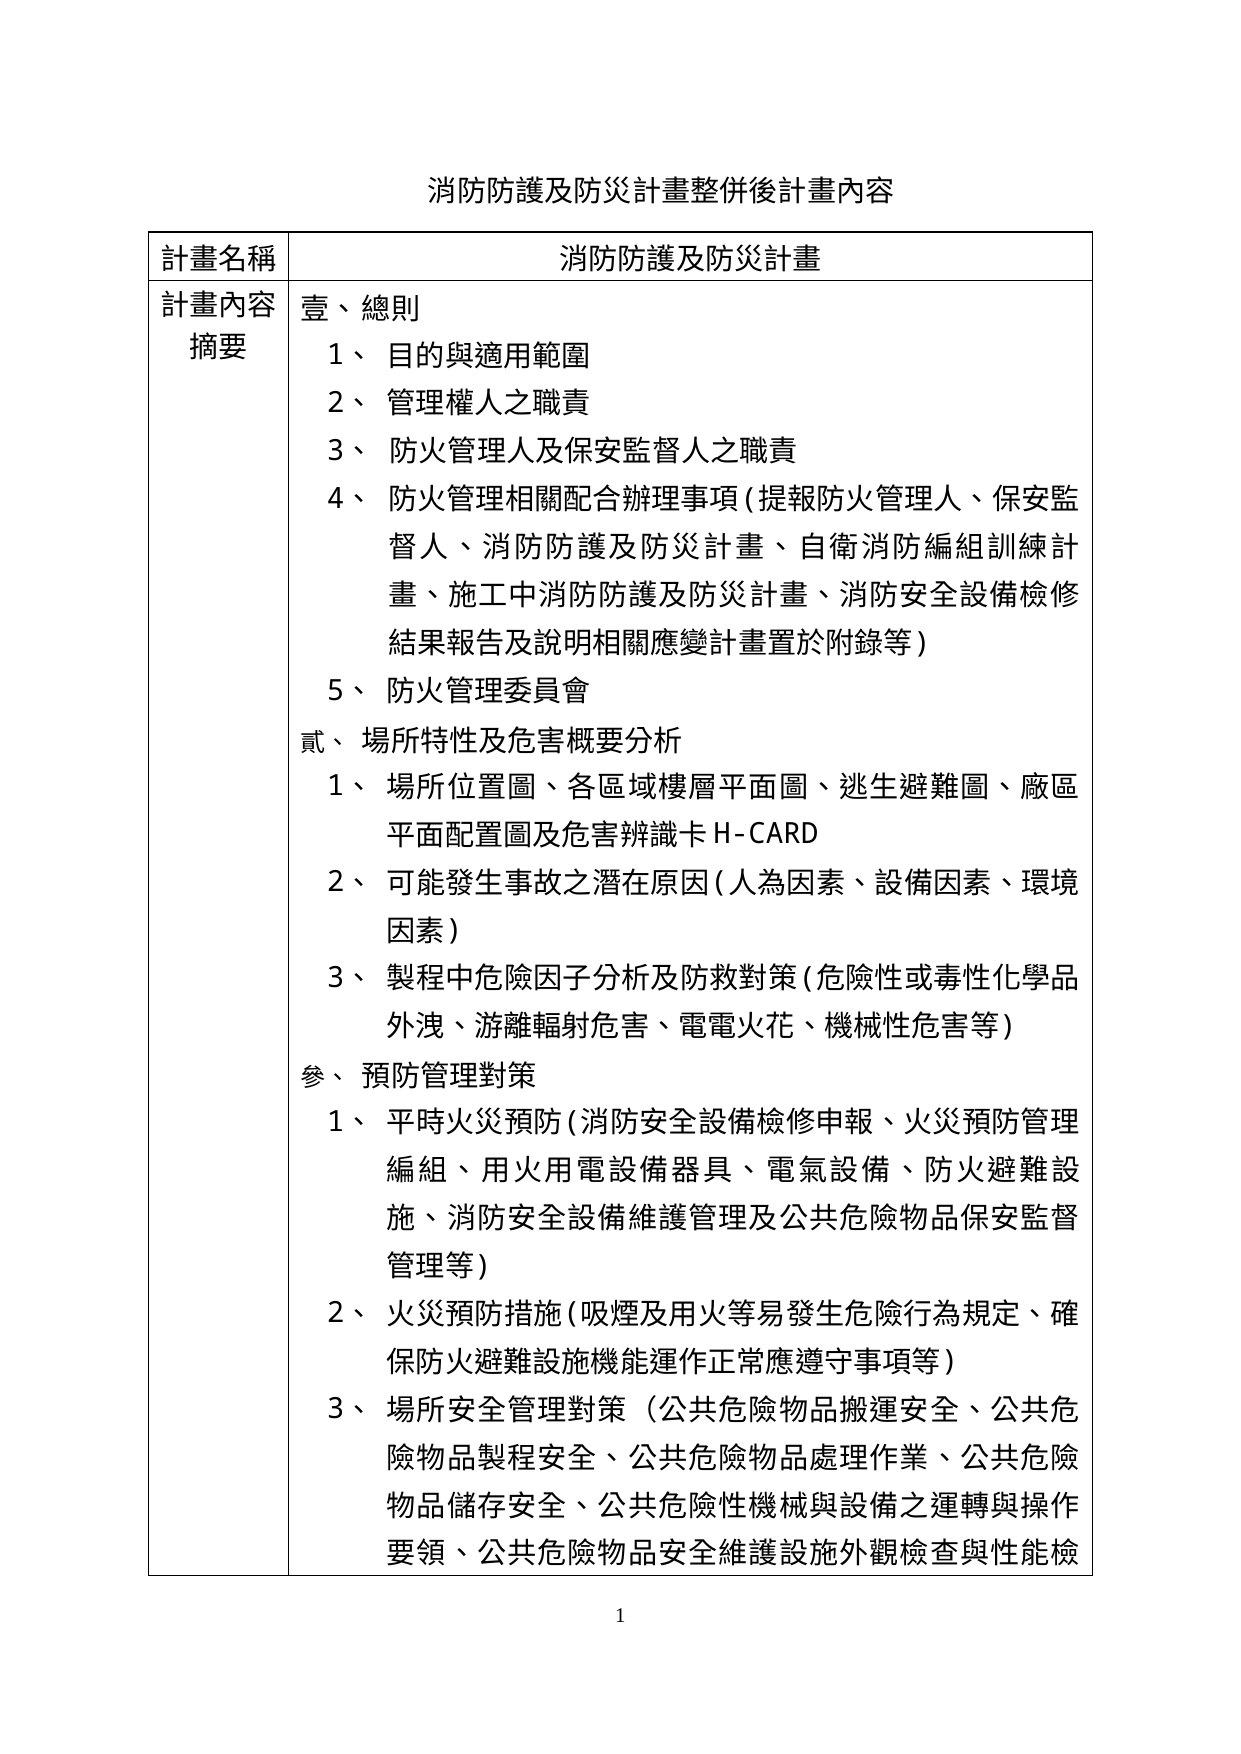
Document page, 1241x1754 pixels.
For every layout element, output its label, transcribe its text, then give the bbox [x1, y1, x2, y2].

table_cell 總則 目的與適用範圍 管理權人之職責 防火管理人及保安監督人之職責 防火管理相關配合辦理事項(提報防火管理人、保安監督人、消防防護及防災計畫、自衛消防編組訓練計畫、施工中消防防護及防災計畫、消防安全設備檢修結果報告及說明相關應變計畫置於附錄等) 防火管理委員會 場所特性及危害概要分析 場所位置圖、各區域樓層平面圖、逃生避難圖、廠區平面配置圖及危害辨識卡H-CARD 可能發生事故之潛在原因(人為因素、設備因素、環境因素) 製程中危險因子分析及防救對策(危險性或毒性化學品外洩、游離輻射危害、電電火花、機械性危害等) 預防管理對策 平時火災預防(消防安全設備檢修申報、火災預防管理編組、用火用電設備器具、電氣設備、防火避難設施、消防安全設備維護管理及公共危險物品保安監督管理等) 火災預防措施(吸煙及用火等易發生危險行為規定、確保防火避難設施機能運作正常應遵守事項等) 場所安全管理對策（公共危險物品搬運安全、公共危險物品製程安全、公共危險物品處理作業、公共危險物品儲存安全、公共危險性機械與設備之運轉與操作要領、公共危險物品安全維護設施外觀檢查與性能檢查、公共危險物品場所用火用電監督管理等) 施工中消防安全對策之建立 縱火防制對策 自衛消防活動 自衛消防編組原則 自衛消防編組之裝備及管理 假日暨夜間之防火管理體制 洩漏、爆炸等意外事故之應變措施 洩漏時之應變措施 爆炸(燃燒)的應變要領 地震防救對策 平日震災預防措施 地震發生時安全措施 地震發生後安全措施 防災應變之教育訓練 附則(實施日期等) 拾、附錄（相關應變計畫等) [289, 281, 1092, 1575]
text 消防防護及防災計畫整併後計畫內容 [148, 156, 1092, 213]
table_header 計畫名稱 [149, 233, 288, 280]
table_cell 計畫內容摘要 [149, 281, 288, 1575]
table_header 消防防護及防災計畫 [289, 233, 1092, 280]
